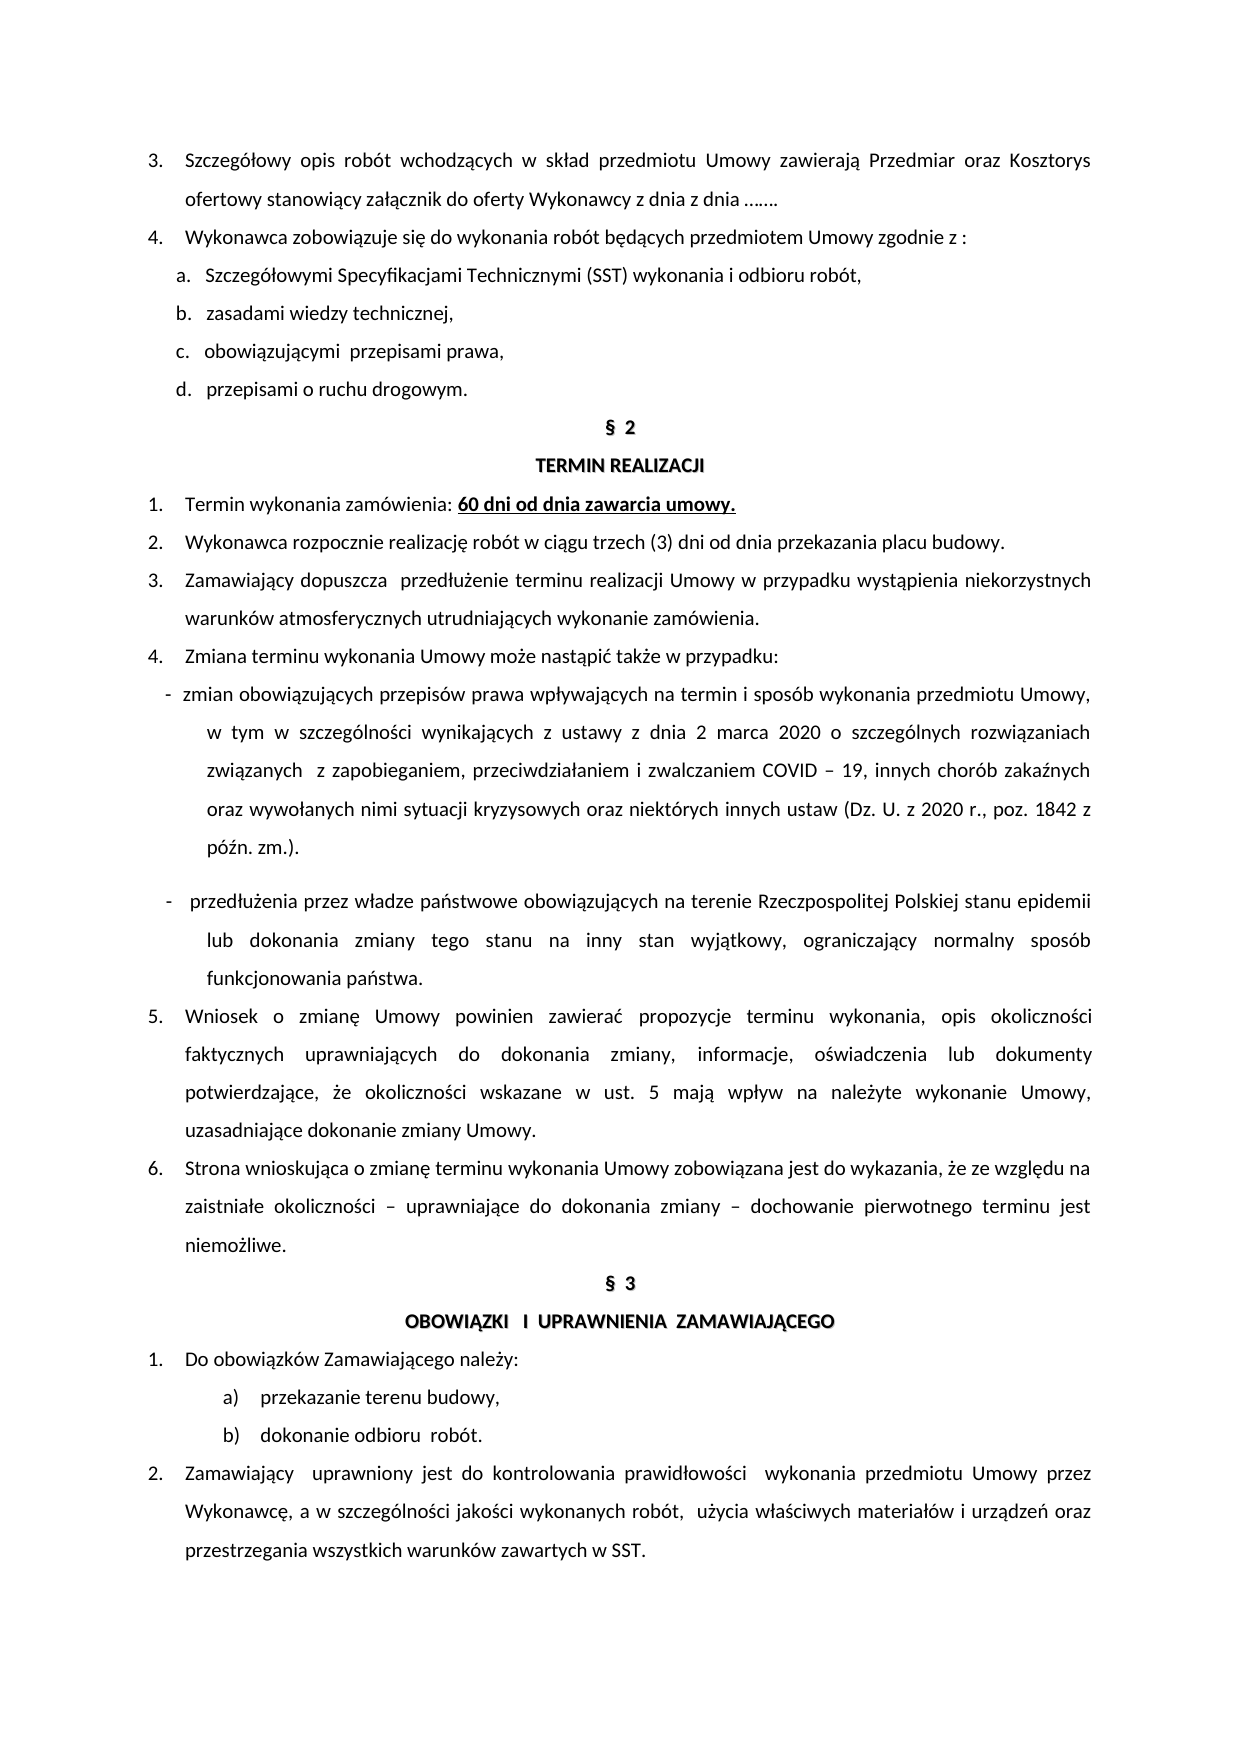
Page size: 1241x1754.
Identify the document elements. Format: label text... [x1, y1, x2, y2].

title OBOWIĄZKI I UPRAWNIENIA ZAMAWIAJĄCEGO [148, 1308, 1093, 1333]
list Strona wnioskująca o zmianę terminu wykonania Umowy zobowiązana jest do wykazania, że ze względu na zaistniałe okoliczności – uprawniające do dokonania zmiany – dochowanie pierwotnego terminu jest niemożliwe. [148, 1156, 1093, 1257]
title c. obowiązującymi przepisami prawa, [148, 338, 1093, 364]
list Szczegółowy opis robót wchodzących w skład przedmiotu Umowy zawierają Przedmiar oraz Kosztorys ofertowy stanowiący załącznik do oferty Wykonawcy z dnia z dnia ……. [148, 148, 1093, 211]
list Wykonawca zobowiązuje się do wykonania robót będących przedmiotem Umowy zgodnie z : [148, 224, 1093, 249]
title przekazanie terenu budowy, [223, 1384, 1093, 1410]
list Zamawiający dopuszcza przedłużenie terminu realizacji Umowy w przypadku wystąpienia niekorzystnych warunków atmosferycznych utrudniających wykonanie zamówienia. [148, 567, 1093, 631]
title a. Szczegółowymi Specyfikacjami Technicznymi (SST) wykonania i odbioru robót, [148, 262, 1093, 287]
list Wykonawca rozpocznie realizację robót w ciągu trzech (3) dni od dnia przekazania placu budowy. [148, 529, 1093, 554]
title § 3 [148, 1270, 1093, 1295]
title Zamawiający uprawniony jest do kontrolowania prawidłowości wykonania przedmiotu Umowy przez Wykonawcę, a w szczególności jakości wykonanych robót, użycia właściwych materiałów i urządzeń oraz przestrzegania wszystkich warunków zawartych w SST. [148, 1461, 1093, 1562]
title Do obowiązków Zamawiającego należy: [148, 1346, 1093, 1372]
title b. zasadami wiedzy technicznej, [148, 300, 1093, 326]
title dokonanie odbioru robót. [223, 1422, 1093, 1448]
title d. przepisami o ruchu drogowym. [148, 376, 1093, 402]
title § 2 [148, 414, 1093, 440]
list Termin wykonania zamówienia: 60 dni od dnia zawarcia umowy. [148, 491, 1093, 516]
title TERMIN REALIZACJI [148, 453, 1093, 478]
text - zmian obowiązujących przepisów prawa wpływających na termin i sposób wykonania przedmiotu Umowy, w tym w szczególności wynikających z ustawy z dnia 2 marca 2020 o szczególnych rozwiązaniach związanych z zapobieganiem, przeciwdziałaniem i zwalczaniem COVID – 19, innych chorób zakaźnych oraz wywołanych nimi sytuacji kryzysowych oraz niektórych innych ustaw (Dz. U. z 2020 r., poz. 1842 z późn. zm.). [148, 681, 1093, 859]
list Wniosek o zmianę Umowy powinien zawierać propozycje terminu wykonania, opis okoliczności faktycznych uprawniających do dokonania zmiany, informacje, oświadczenia lub dokumenty potwierdzające, że okoliczności wskazane w ust. 5 mają wpływ na należyte wykonanie Umowy, uzasadniające dokonanie zmiany Umowy. [148, 1003, 1093, 1143]
list Zmiana terminu wykonania Umowy może nastąpić także w przypadku: [148, 643, 1093, 669]
text - przedłużenia przez władze państwowe obowiązujących na terenie Rzeczpospolitej Polskiej stanu epidemii lub dokonania zmiany tego stanu na inny stan wyjątkowy, ograniczający normalny sposób funkcjonowania państwa. [148, 889, 1093, 990]
